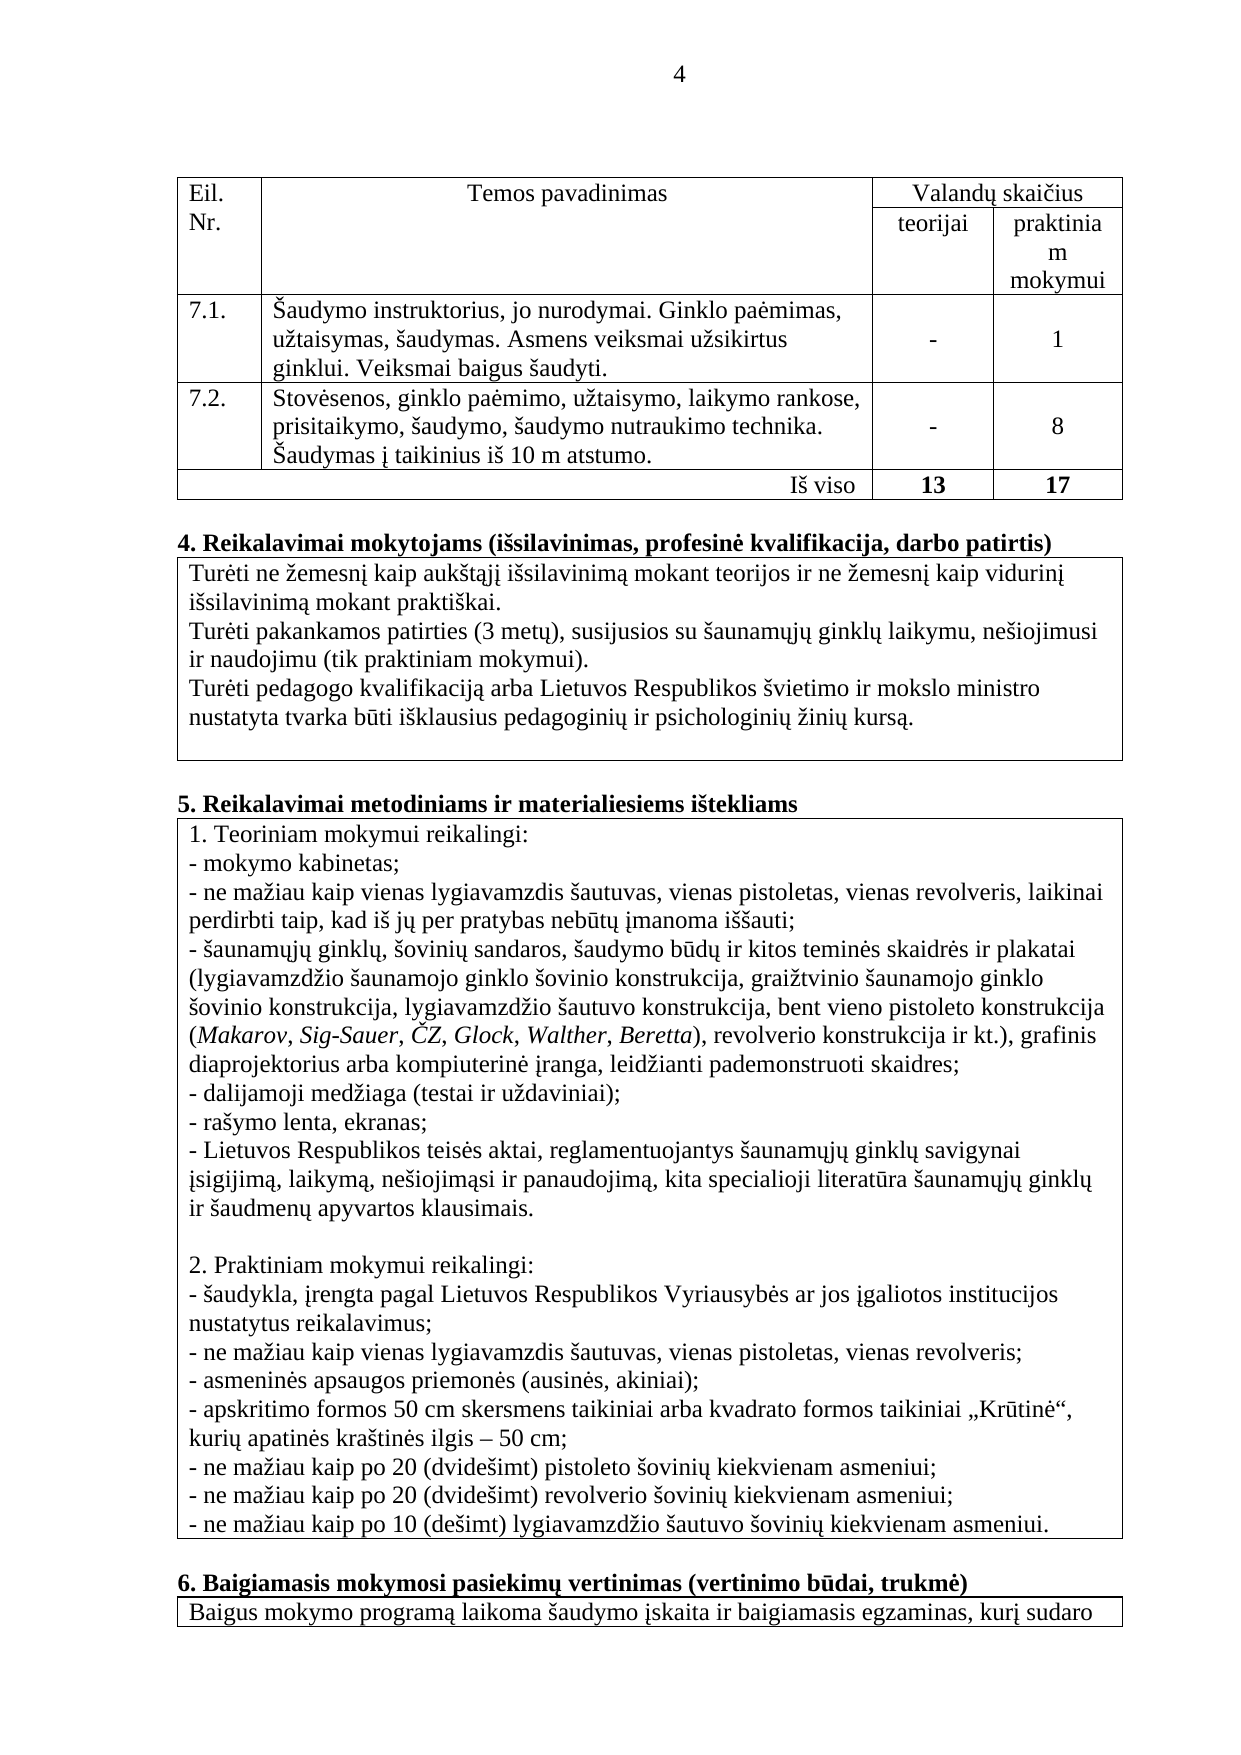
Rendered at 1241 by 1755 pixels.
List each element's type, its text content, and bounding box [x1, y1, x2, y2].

table_cell 1 [994, 295, 1122, 382]
text 5. Reikalavimai metodiniams ir materialiesiems ištekliams [177, 789, 1152, 818]
table_cell praktiniam mokymui [994, 208, 1122, 294]
table_header Valandų skaičius [873, 178, 1122, 207]
table_cell 7.2. [178, 383, 261, 469]
table_cell Iš viso [178, 470, 872, 499]
table_cell 8 [994, 383, 1122, 469]
table_header Eil. Nr. [178, 178, 261, 294]
table_cell Stovėsenos, ginklo paėmimo, užtaisymo, laikymo rankose, prisitaikymo, šaudymo, šaudymo nutraukimo technika. Šaudymas į taikinius iš 10 m atstumo. [262, 383, 872, 469]
table_cell - [873, 295, 993, 382]
table_cell 17 [994, 470, 1122, 499]
table_header Baigus mokymo programą laikoma šaudymo įskaita ir baigiamasis egzaminas, kurį sudaro [178, 1598, 1122, 1626]
table_cell 13 [873, 470, 993, 499]
text 4. Reikalavimai mokytojams (išsilavinimas, profesinė kvalifikacija, darbo patirtis) [177, 528, 1152, 557]
table_header Temos pavadinimas [262, 178, 872, 294]
table_cell 7.1. [178, 295, 261, 382]
table_cell - [873, 383, 993, 469]
text 6. Baigiamasis mokymosi pasiekimų vertinimas (vertinimo būdai, trukmė) [177, 1568, 1152, 1596]
table_header Turėti ne žemesnį kaip aukštąjį išsilavinimą mokant teorijos ir ne žemesnį kaip vidurinį išsilavinimą mokant praktiškai. Turėti pakankamos patirties (3 metų), susijusios su šaunamųjų ginklų laikymu, nešiojimusi ir naudojimu (tik praktiniam mokymui). Turėti pedagogo kvalifikaciją arba Lietuvos Respublikos švietimo ir mokslo ministro nustatyta tvarka būti išklausius pedagoginių ir psichologinių žinių kursą. [178, 558, 1122, 759]
table_cell teorijai [873, 208, 993, 294]
table_cell Šaudymo instruktorius, jo nurodymai. Ginklo paėmimas, užtaisymas, šaudymas. Asmens veiksmai užsikirtus ginklui. Veiksmai baigus šaudyti. [262, 295, 872, 382]
table_header 1. Teoriniam mokymui reikalingi: - mokymo kabinetas; - ne mažiau kaip vienas lygiavamzdis šautuvas, vienas pistoletas, vienas revolveris, laikinai perdirbti taip, kad iš jų per pratybas nebūtų įmanoma iššauti; - šaunamųjų ginklų, šovinių sandaros, šaudymo būdų ir kitos teminės skaidrės ir plakatai (lygiavamzdžio šaunamojo ginklo šovinio konstrukcija, graižtvinio šaunamojo ginklo šovinio konstrukcija, lygiavamzdžio šautuvo konstrukcija, bent vieno pistoleto konstrukcija (Makarov, Sig-Sauer, ČZ, Glock, Walther, Beretta), revolverio konstrukcija ir kt.), grafinis diaprojektorius arba kompiuterinė įranga, leidžianti pademonstruoti skaidres; - dalijamoji medžiaga (testai ir uždaviniai); - rašymo lenta, ekranas; - Lietuvos Respublikos teisės aktai, reglamentuojantys šaunamųjų ginklų savigynai įsigijimą, laikymą, nešiojimąsi ir panaudojimą, kita specialioji literatūra šaunamųjų ginklų ir šaudmenų apyvartos klausimais. 2. Praktiniam mokymui reikalingi: - šaudykla, įrengta pagal Lietuvos Respublikos Vyriausybės ar jos įgaliotos institucijos nustatytus reikalavimus; - ne mažiau kaip vienas lygiavamzdis šautuvas, vienas pistoletas, vienas revolveris; - asmeninės apsaugos priemonės (ausinės, akiniai); - apskritimo formos 50 cm skersmens taikiniai arba kvadrato formos taikiniai „Krūtinė“, kurių apatinės kraštinės ilgis – 50 cm; - ne mažiau kaip po 20 (dvidešimt) pistoleto šovinių kiekvienam asmeniui; - ne mažiau kaip po 20 (dvidešimt) revolverio šovinių kiekvienam asmeniui; - ne mažiau kaip po 10 (dešimt) lygiavamzdžio šautuvo šovinių kiekvienam asmeniui. [178, 819, 1122, 1538]
